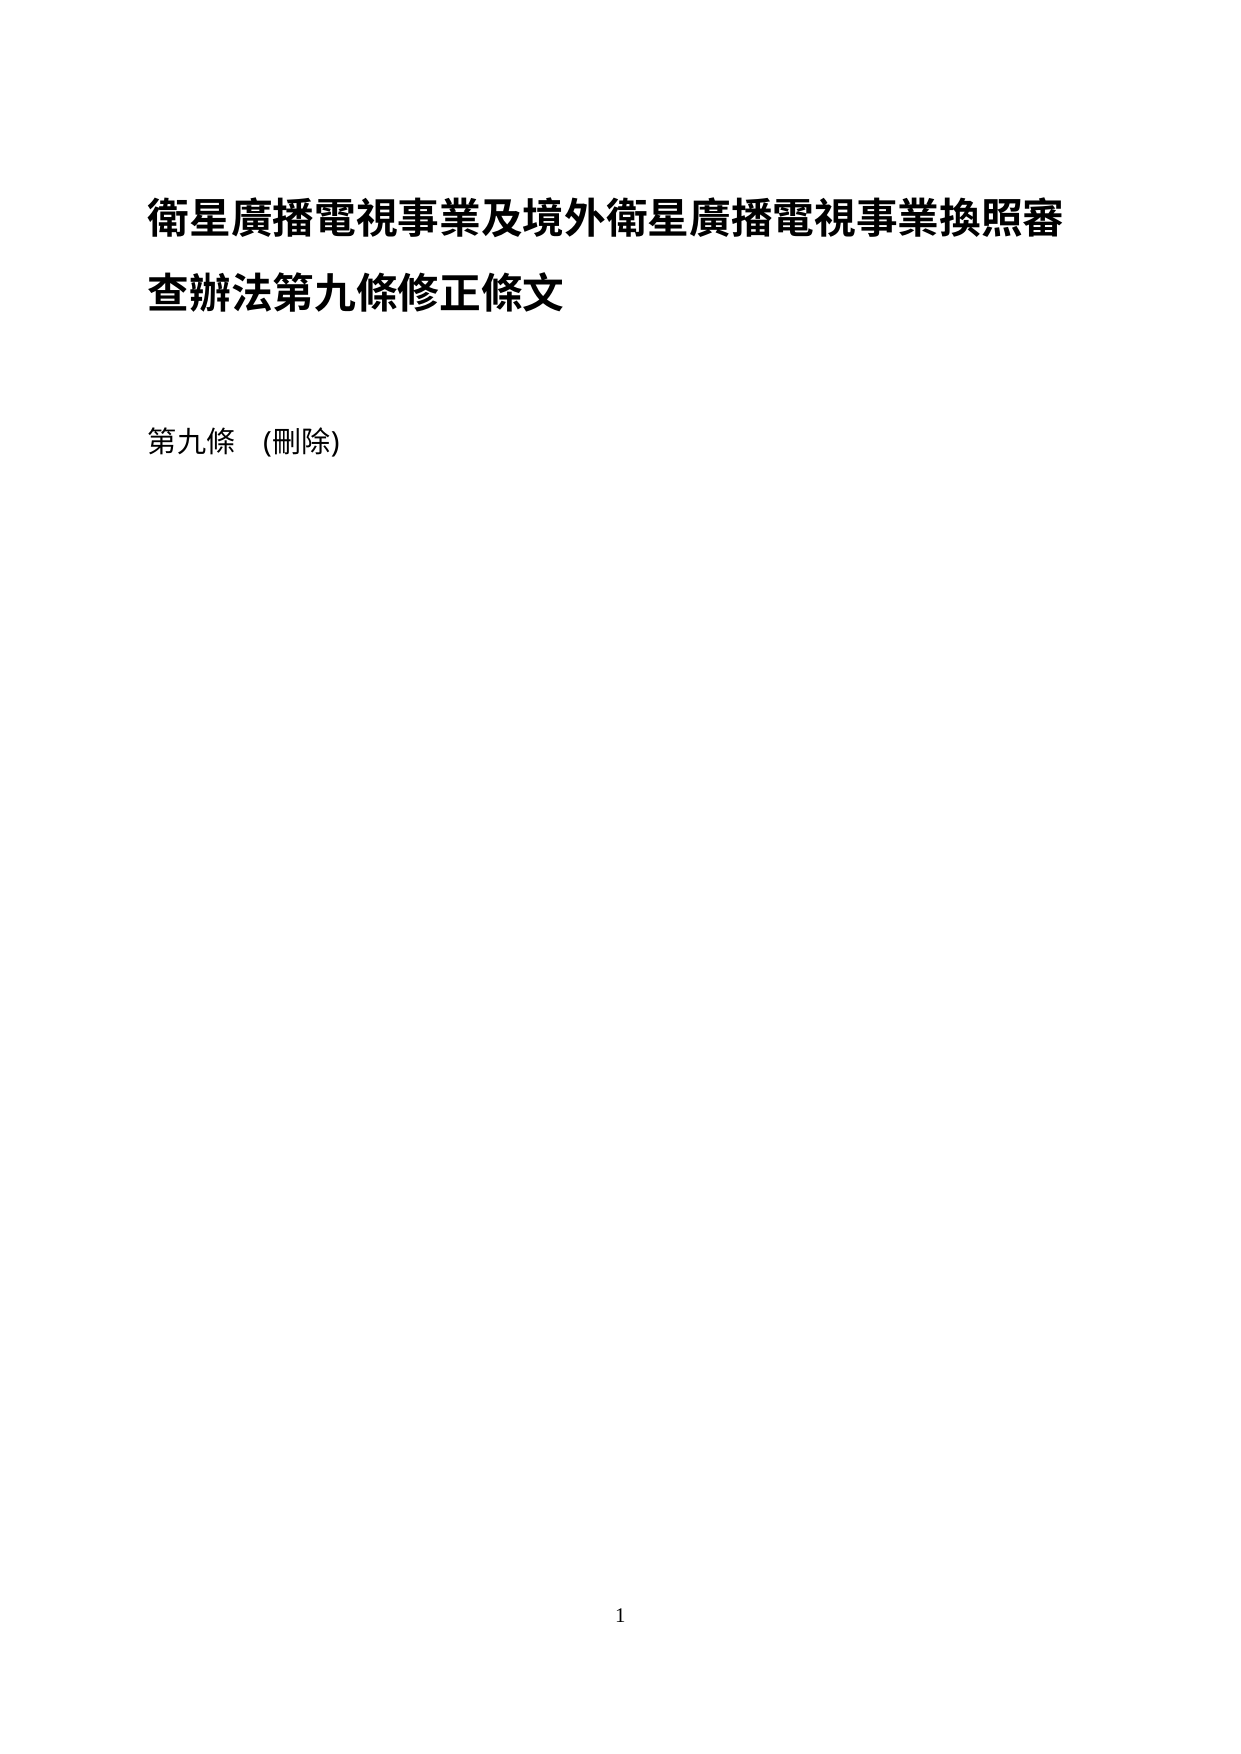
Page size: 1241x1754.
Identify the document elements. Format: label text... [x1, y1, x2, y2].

text 衛星廣播電視事業及境外衛星廣播電視事業換照審查辦法第九條修正條文 [148, 178, 1092, 328]
list 第九條 (刪除) [148, 403, 1092, 478]
